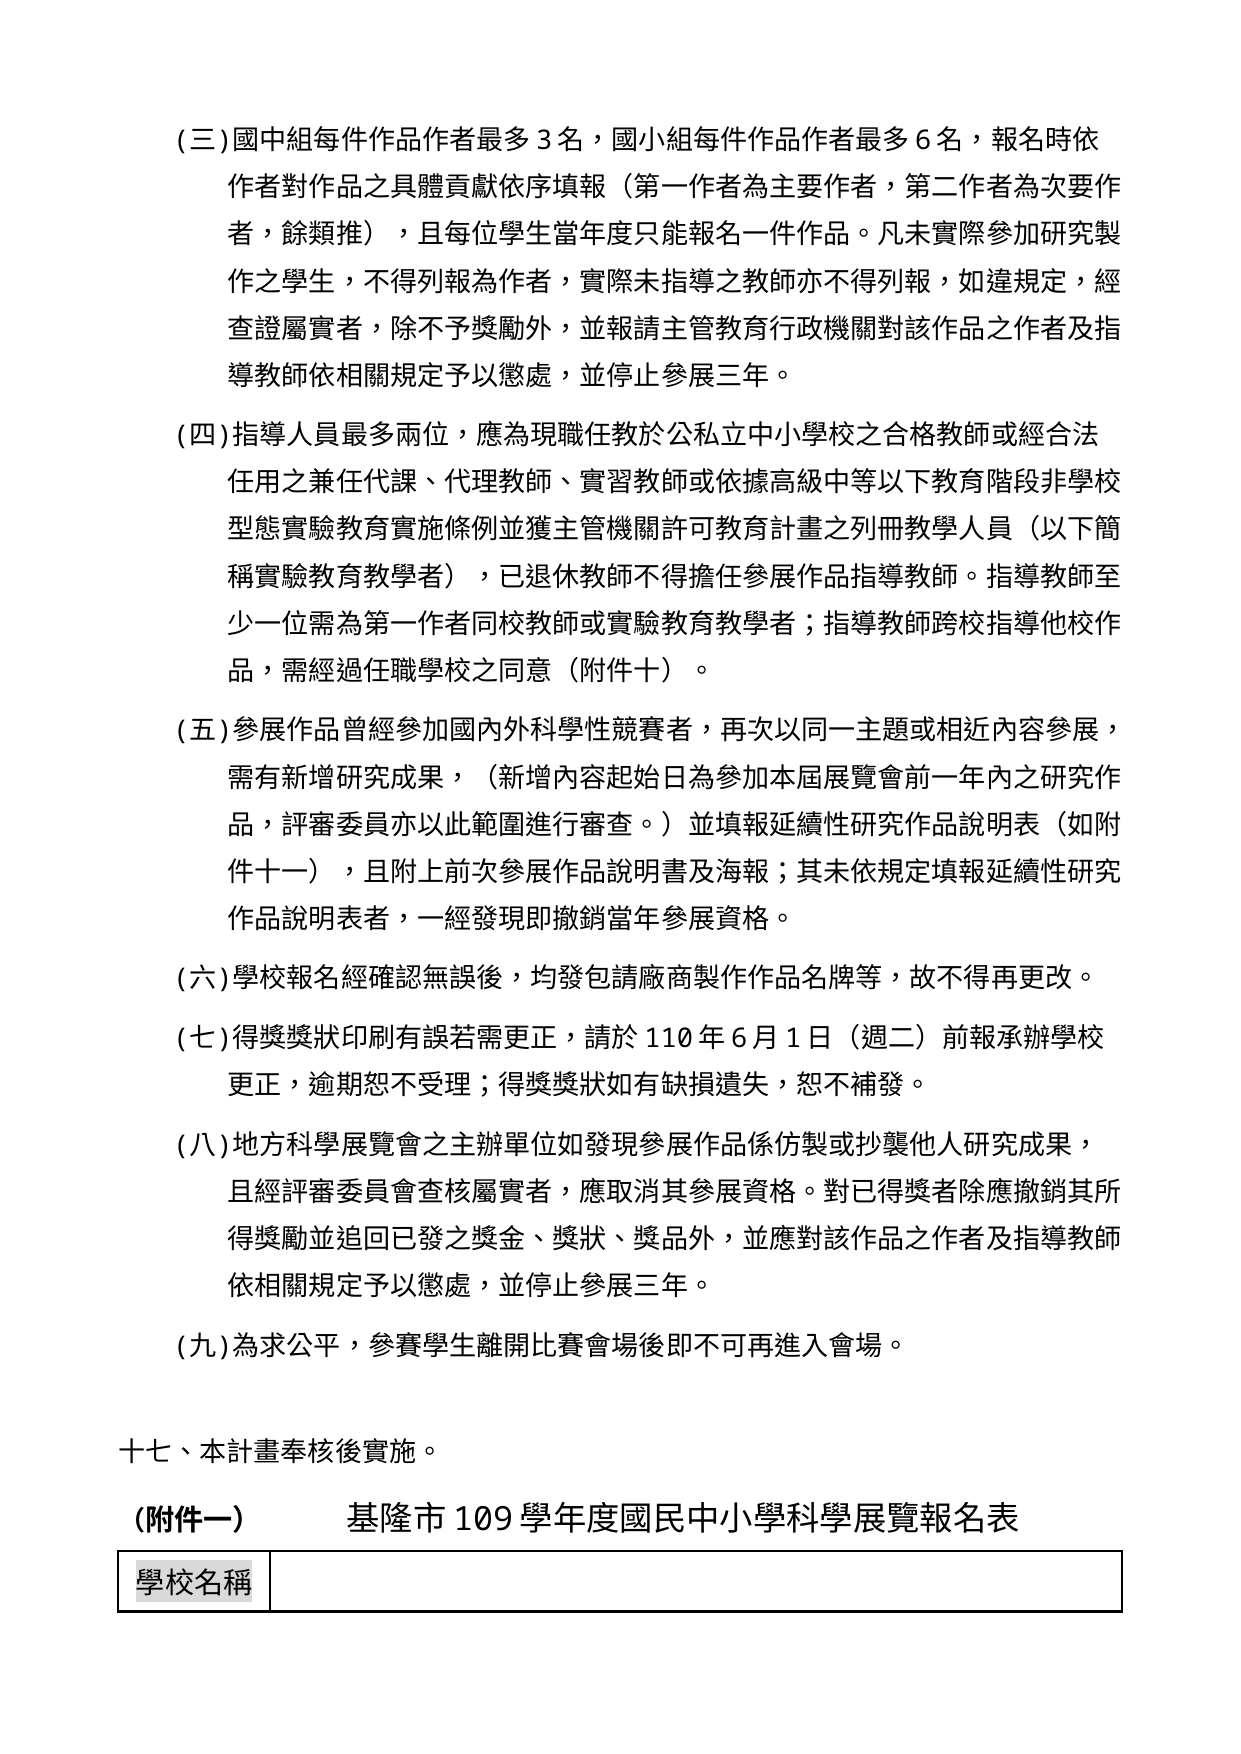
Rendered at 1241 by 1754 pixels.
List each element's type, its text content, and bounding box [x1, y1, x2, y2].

text （附件一） 基隆市109學年度國民中小學科學展覽報名表 [118, 1492, 1122, 1541]
text (五)參展作品曾經參加國內外科學性競賽者，再次以同一主題或相近內容參展，需有新增研究成果，（新增內容起始日為參加本屆展覽會前一年內之研究作品，評審委員亦以此範圍進行審查。）並填報延續性研究作品說明表（如附件十一），且附上前次參展作品說明書及海報；其未依規定填報延續性研究作品說明表者，一經發現即撤銷當年參展資格。 [173, 708, 1122, 936]
text (七)得獎獎狀印刷有誤若需更正，請於110年6月1日（週二）前報承辦學校更正，逾期恕不受理；得獎獎狀如有缺損遺失，恕不補發。 [173, 1016, 1122, 1102]
text (三)國中組每件作品作者最多3名，國小組每件作品作者最多6名，報名時依作者對作品之具體貢獻依序填報（第一作者為主要作者，第二作者為次要作者，餘類推），且每位學生當年度只能報名一件作品。凡未實際參加研究製作之學生，不得列報為作者，實際未指導之教師亦不得列報，如違規定，經查證屬實者，除不予獎勵外，並報請主管教育行政機關對該作品之作者及指導教師依相關規定予以懲處，並停止參展三年。 [173, 118, 1122, 393]
text (九)為求公平，參賽學生離開比賽會場後即不可再進入會場。 [173, 1324, 1122, 1363]
table_header 學校名稱 [119, 1552, 269, 1609]
text (六)學校報名經確認無誤後，均發包請廠商製作作品名牌等，故不得再更改。 [173, 956, 1122, 996]
text (四)指導人員最多兩位，應為現職任教於公私立中小學校之合格教師或經合法任用之兼任代課、代理教師、實習教師或依據高級中等以下教育階段非學校型態實驗教育實施條例並獲主管機關許可教育計畫之列冊教學人員（以下簡稱實驗教育教學者），已退休教師不得擔任參展作品指導教師。指導教師至少一位需為第一作者同校教師或實驗教育教學者；指導教師跨校指導他校作品，需經過任職學校之同意（附件十）。 [173, 413, 1122, 688]
text 十七、本計畫奉核後實施。 [118, 1430, 1122, 1470]
table_header [271, 1552, 1121, 1609]
text (八)地方科學展覽會之主辦單位如發現參展作品係仿製或抄襲他人研究成果，且經評審委員會查核屬實者，應取消其參展資格。對已得獎者除應撤銷其所得獎勵並追回已發之獎金、獎狀、獎品外，並應對該作品之作者及指導教師依相關規定予以懲處，並停止參展三年。 [173, 1123, 1122, 1303]
